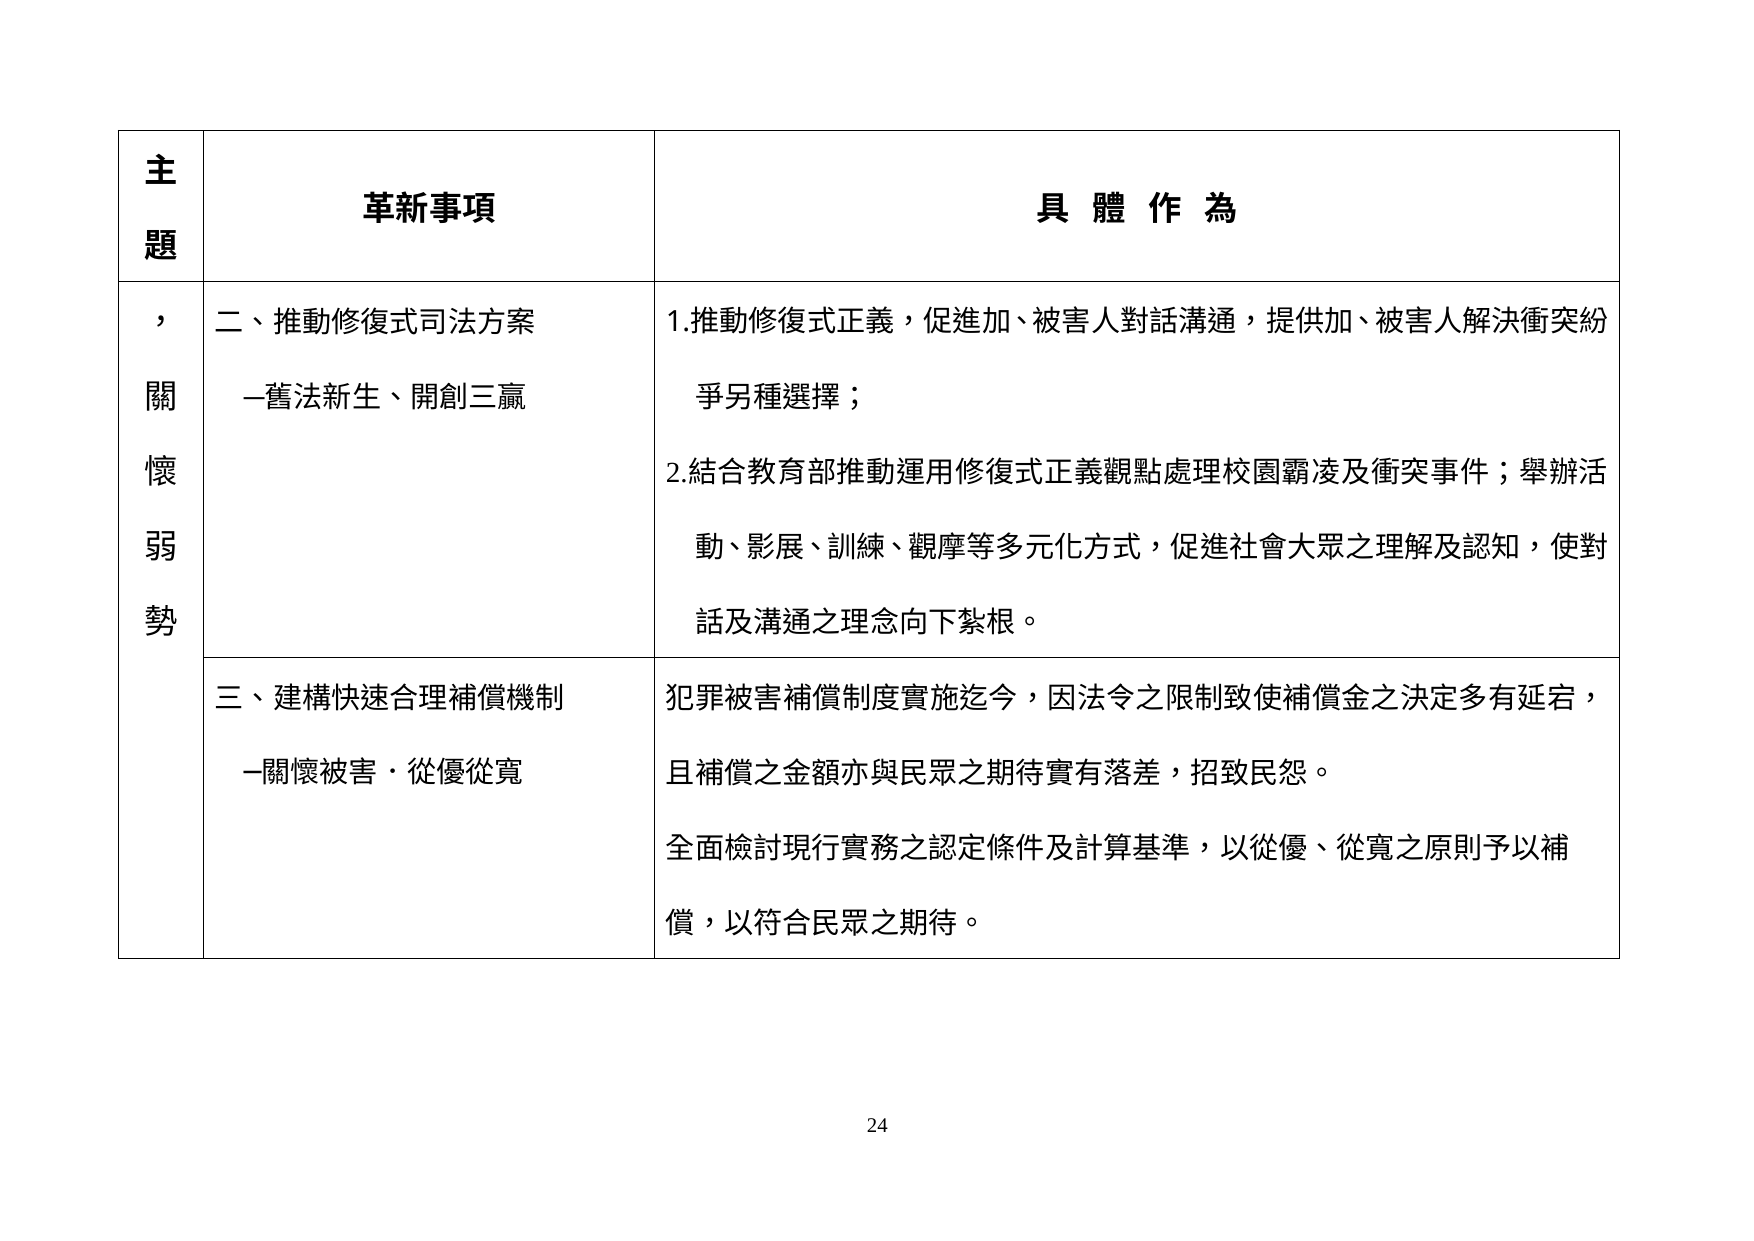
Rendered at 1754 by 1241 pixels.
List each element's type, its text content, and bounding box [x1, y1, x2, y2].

table_cell 犯罪被害補償制度實施迄今，因法令之限制致使補償金之決定多有延宕，且補償之金額亦與民眾之期待實有落差，招致民怨。 全面檢討現行實務之認定條件及計算基準，以從優、從寬之原則予以補償，以符合民眾之期待。 [655, 658, 1619, 958]
table_header 革新事項 [204, 131, 654, 281]
table_cell 1.推動修復式正義，促進加、被害人對話溝通，提供加、被害人解決衝突紛爭另種選擇； 2.結合教育部推動運用修復式正義觀點處理校園霸凌及衝突事件；舉辦活動、影展、訓練、觀摩等多元化方式，促進社會大眾之理解及認知，使對話及溝通之理念向下紮根。 [655, 282, 1619, 657]
table_cell ， 關懷弱勢 [119, 282, 203, 958]
table_cell 二、推動修復式司法方案 ─舊法新生、開創三贏 [204, 282, 654, 657]
table_header 主 題 [119, 131, 203, 281]
table_header 具 體 作 為 [655, 131, 1619, 281]
table_cell 三、建構快速合理補償機制 ─關懷被害．從優從寬 [204, 658, 654, 958]
